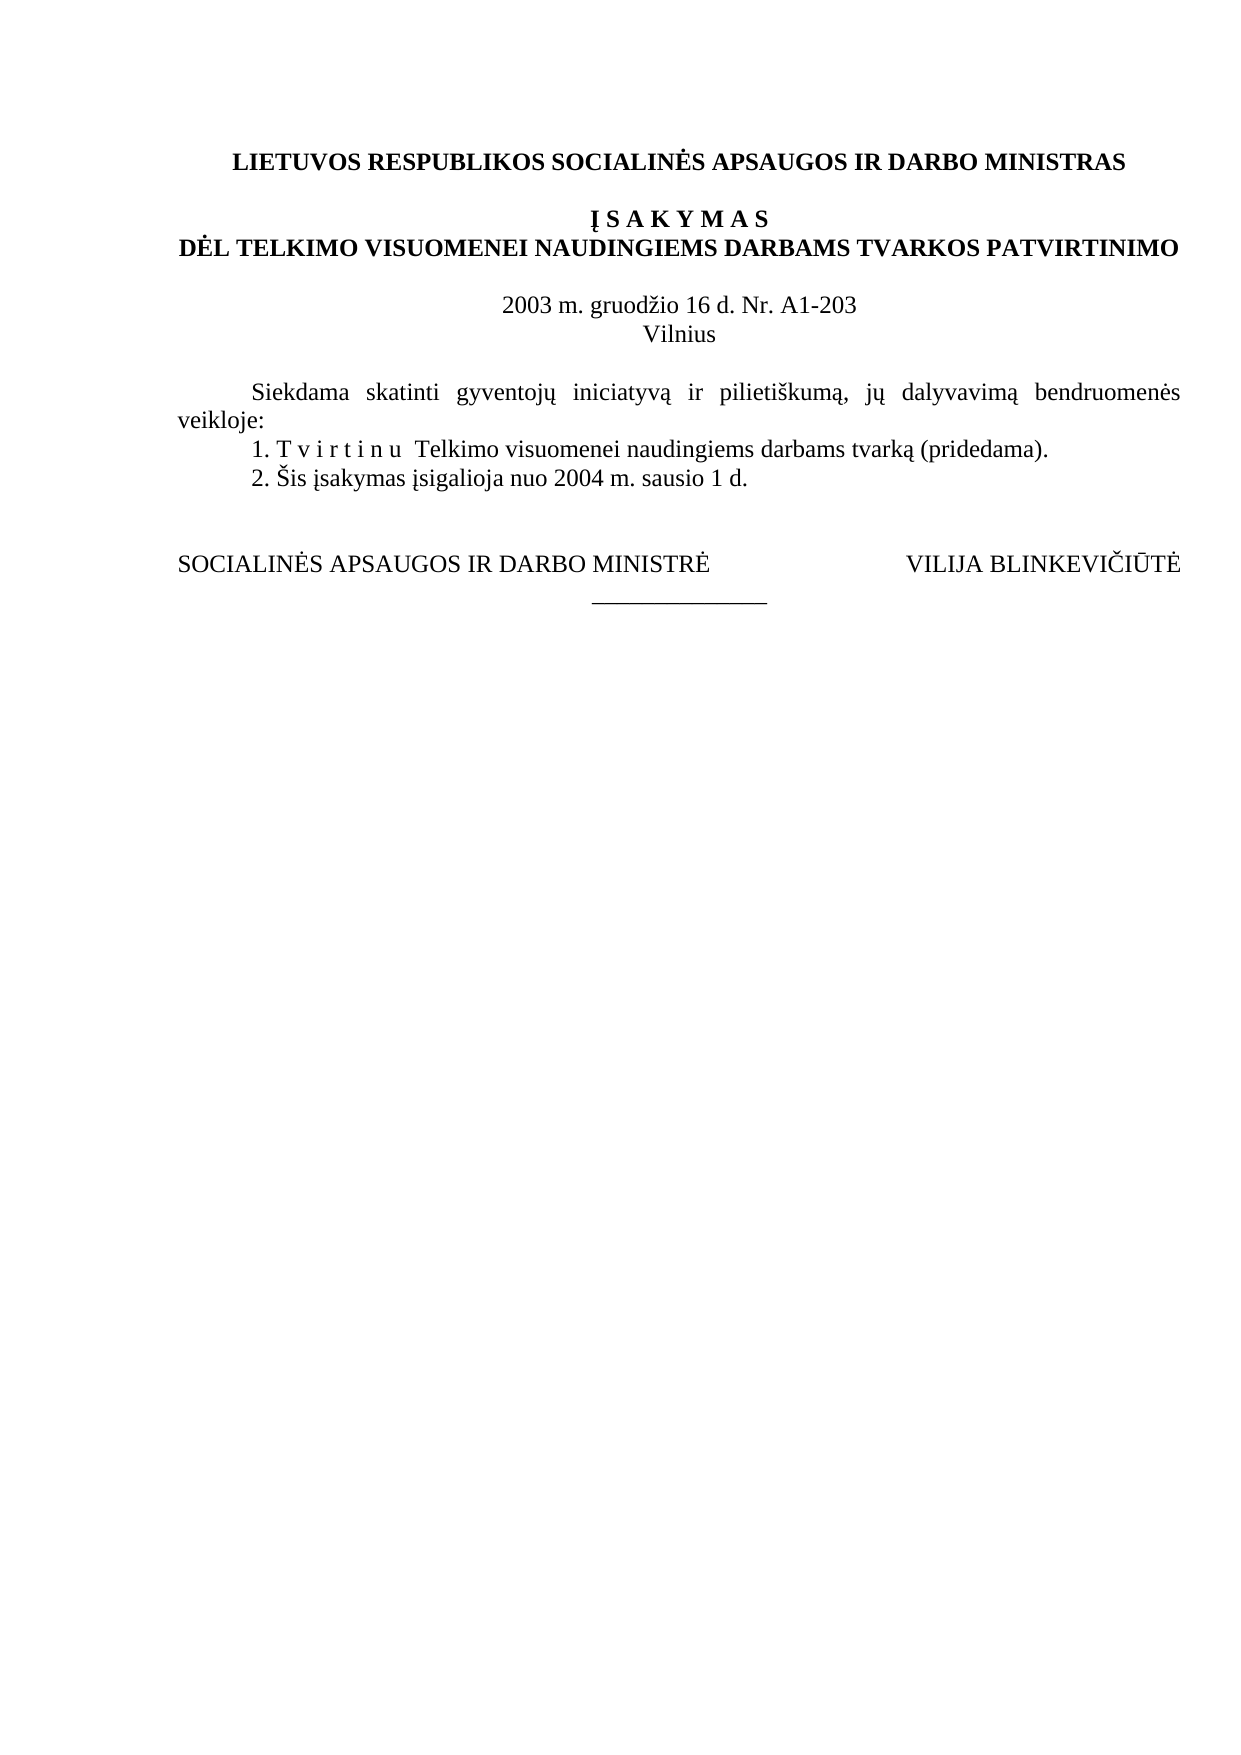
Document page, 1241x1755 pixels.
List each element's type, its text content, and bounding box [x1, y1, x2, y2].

text 2. Šis įsakymas įsigalioja nuo 2004 m. sausio 1 d. [177, 463, 1181, 492]
text Į S A K Y M A S [177, 204, 1181, 233]
text Siekdama skatinti gyventojų iniciatyvą ir pilietiškumą, jų dalyvavimą bendruomenės veikloje: [177, 377, 1181, 434]
text SOCIALINĖS APSAUGOS IR DARBO MINISTRĖ VILIJA BLINKEVIČIŪTĖ [177, 549, 1181, 578]
text ______________ [177, 578, 1181, 607]
text LIETUVOS RESPUBLIKOS SOCIALINĖS APSAUGOS IR DARBO MINISTRAS [177, 147, 1181, 176]
text DĖL TELKIMO VISUOMENEI NAUDINGIEMS DARBAMS TVARKOS PATVIRTINIMO [177, 233, 1181, 262]
text 2003 m. gruodžio 16 d. Nr. A1-203 [177, 291, 1181, 319]
text Vilnius [177, 319, 1181, 348]
text 1. Tvirtinu Telkimo visuomenei naudingiems darbams tvarką (pridedama). [177, 434, 1181, 463]
